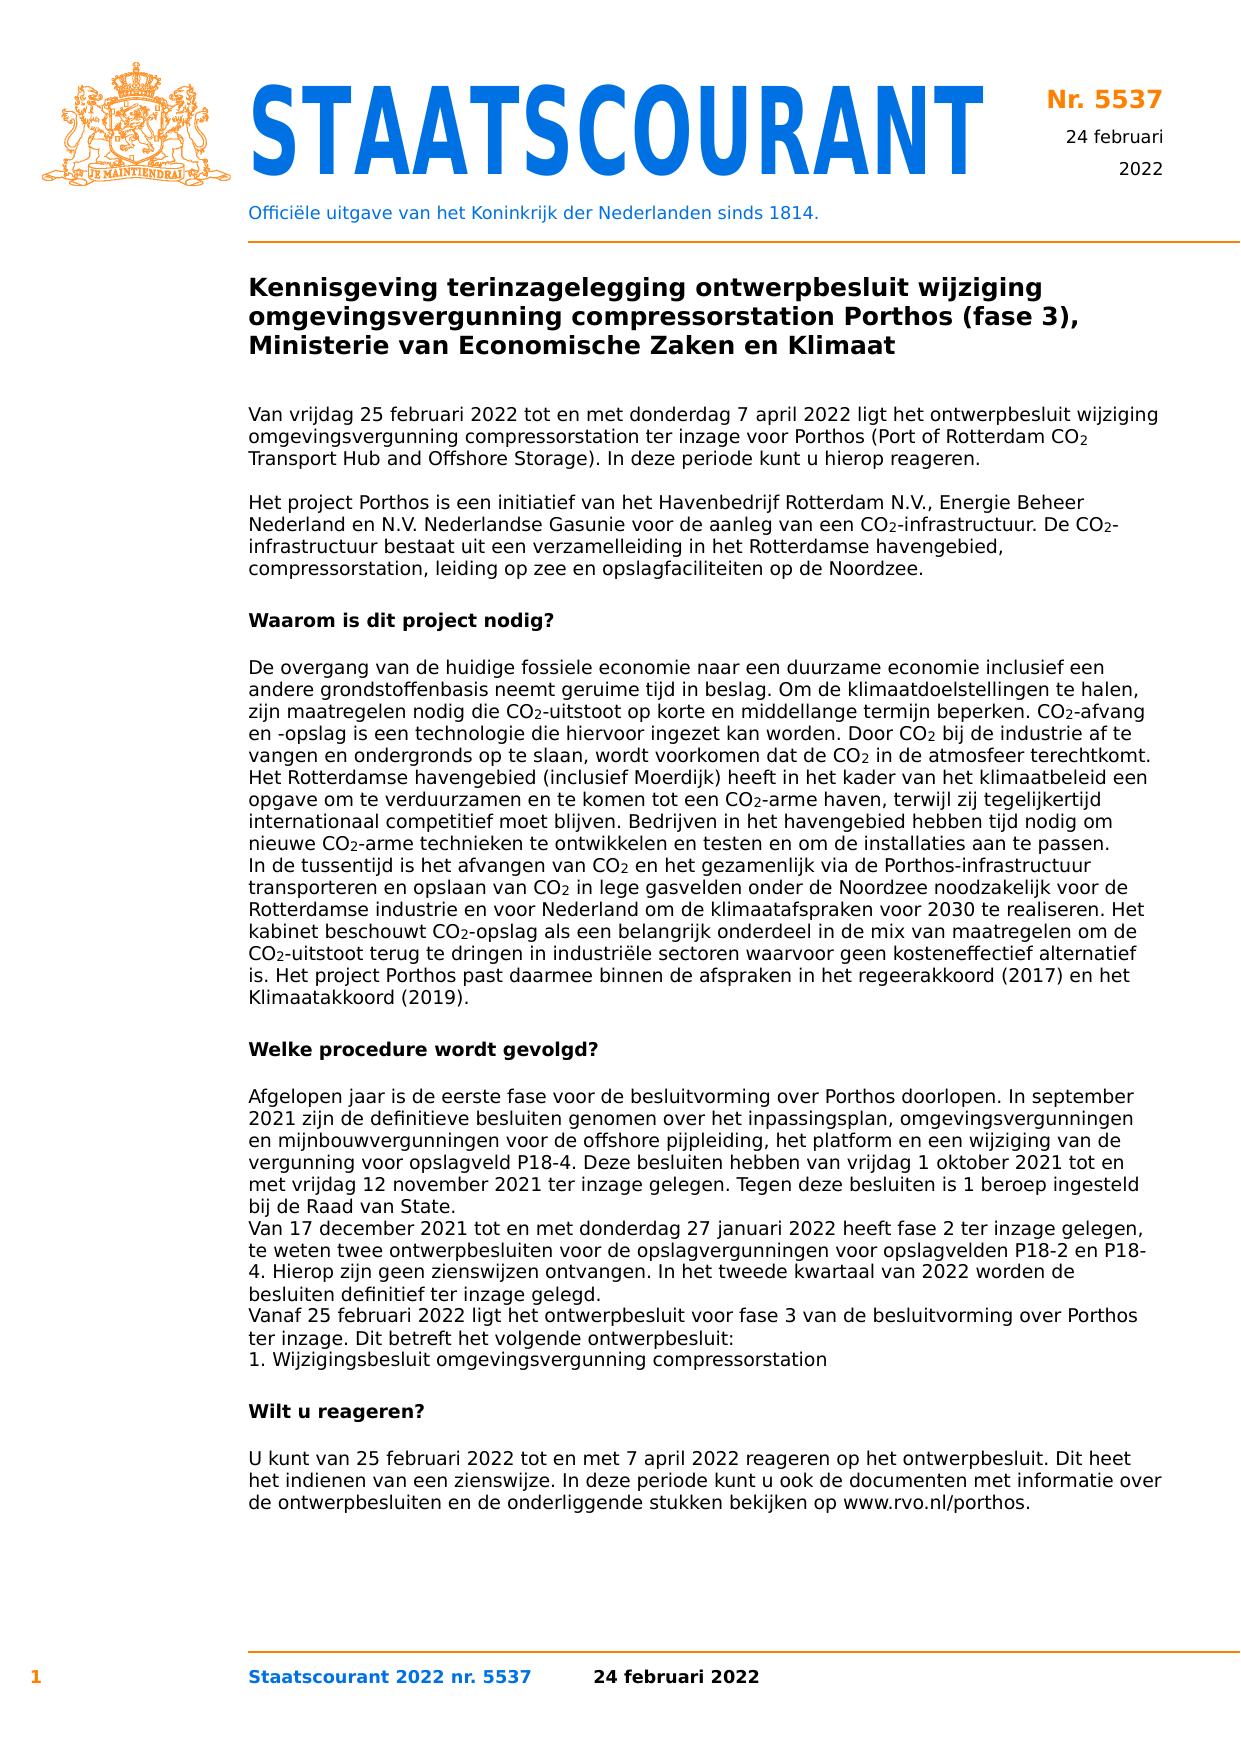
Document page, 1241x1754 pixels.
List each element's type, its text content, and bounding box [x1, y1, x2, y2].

text Het Rotterdamse havengebied (inclusief Moerdijk) heeft in het kader van het klimaatbeleid een opgave om te verduurzamen en te komen tot een CO2-arme haven, terwijl zij tegelijkertijd internationaal competitief moet blijven. Bedrijven in het havengebied hebben tijd nodig om nieuwe CO2-arme technieken te ontwikkelen en testen en om de installaties aan te passen. [248, 767, 1163, 855]
subtitle Waarom is dit project nodig? [248, 610, 1163, 632]
text Van 17 december 2021 tot en met donderdag 27 januari 2022 heeft fase 2 ter inzage gelegen, te weten twee ontwerpbesluiten voor de opslagvergunningen voor opslagvelden P18-2 en P18-4. Hierop zijn geen zienswijzen ontvangen. In het tweede kwartaal van 2022 worden de besluiten definitief ter inzage gelegd. [248, 1217, 1163, 1305]
subtitle Kennisgeving terinzagelegging ontwerpbesluit wijziging omgevingsvergunning compressorstation Porthos (fase 3), Ministerie van Economische Zaken en Klimaat [248, 273, 1163, 361]
table_cell 2022 [998, 153, 1240, 203]
text 1. Wijzigingsbesluit omgevingsvergunning compressorstation [248, 1349, 1163, 1371]
subtitle Wilt u reageren? [248, 1401, 1163, 1423]
text Afgelopen jaar is de eerste fase voor de besluitvorming over Porthos doorlopen. In september 2021 zijn de definitieve besluiten genomen over het inpassingsplan, omgevingsvergunningen en mijnbouwvergunningen voor de offshore pijpleiding, het platform en een wijziging van de vergunning voor opslagveld P18-4. Deze besluiten hebben van vrijdag 1 oktober 2021 tot en met vrijdag 12 november 2021 ter inzage gelegen. Tegen deze besluiten is 1 beroep ingesteld bij de Raad van State. [248, 1086, 1163, 1217]
text U kunt van 25 februari 2022 tot en met 7 april 2022 reageren op het ontwerpbesluit. Dit heet het indienen van een zienswijze. In deze periode kunt u ook de documenten met informatie over de ontwerpbesluiten en de onderliggende stukken bekijken op www.rvo.nl/porthos. [248, 1448, 1163, 1514]
table_header [25, 62, 248, 241]
table_header Nr. 5537 [998, 62, 1240, 121]
table_cell Officiële uitgave van het Koninkrijk der Nederlanden sinds 1814. [248, 203, 1240, 241]
text Vanaf 25 februari 2022 ligt het ontwerpbesluit voor fase 3 van de besluitvorming over Porthos ter inzage. Dit betreft het volgende ontwerpbesluit: [248, 1305, 1163, 1349]
text Het project Porthos is een initiatief van het Havenbedrijf Rotterdam N.V., Energie Beheer Nederland en N.V. Nederlandse Gasunie voor de aanleg van een CO2-infrastructuur. De CO2-infrastructuur bestaat uit een verzamelleiding in het Rotterdamse havengebied, compressorstation, leiding op zee en opslagfaciliteiten op de Noordzee. [248, 492, 1163, 580]
text andere grondstoffenbasis neemt geruime tijd in beslag. Om de klimaatdoelstellingen te halen, zijn maatregelen nodig die CO2-uitstoot op korte en middellange termijn beperken. CO2-afvang en -opslag is een technologie die hiervoor ingezet kan worden. Door CO2 bij de industrie af te vangen en ondergronds op te slaan, wordt voorkomen dat de CO2 in de atmosfeer terechtkomt. [248, 679, 1163, 767]
table_cell 24 februari [998, 121, 1240, 153]
text In de tussentijd is het afvangen van CO2 en het gezamenlijk via de Porthos-infrastructuur transporteren en opslaan van CO2 in lege gasvelden onder de Noordzee noodzakelijk voor de Rotterdamse industrie en voor Nederland om de klimaatafspraken voor 2030 te realiseren. Het kabinet beschouwt CO2-opslag als een belangrijk onderdeel in de mix van maatregelen om de CO2-uitstoot terug te dringen in industriële sectoren waarvoor geen kosteneffectief alternatief is. Het project Porthos past daarmee binnen de afspraken in het regeerakkoord (2017) en het Klimaatakkoord (2019). [248, 855, 1163, 1009]
text De overgang van de huidige fossiele economie naar een duurzame economie inclusief een [248, 657, 1163, 679]
picture [41, 62, 231, 186]
table_header STAATSCOURANT [248, 62, 998, 203]
subtitle Welke procedure wordt gevolgd? [248, 1039, 1163, 1061]
text Van vrijdag 25 februari 2022 tot en met donderdag 7 april 2022 ligt het ontwerpbesluit wijziging omgevingsvergunning compressorstation ter inzage voor Porthos (Port of Rotterdam CO2 Transport Hub and Offshore Storage). In deze periode kunt u hierop reageren. [248, 404, 1163, 470]
